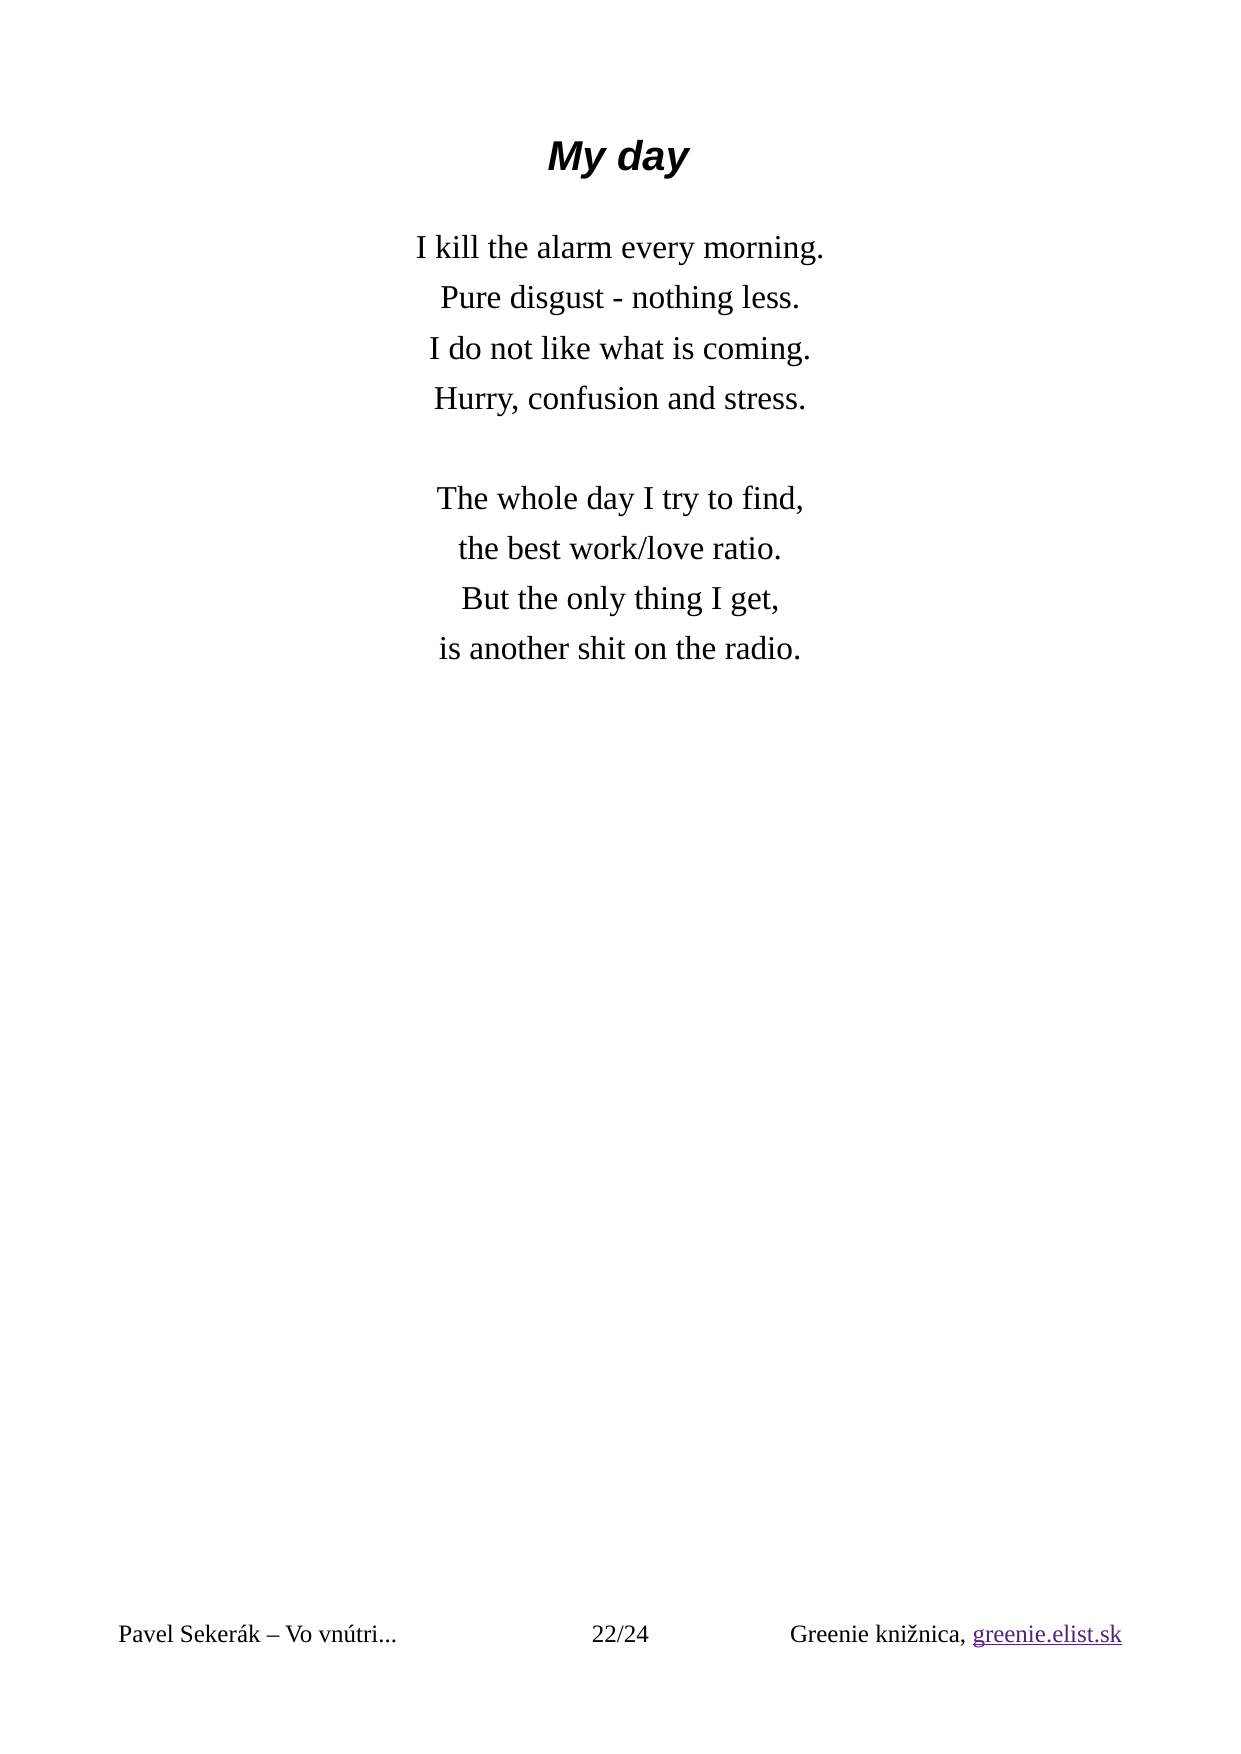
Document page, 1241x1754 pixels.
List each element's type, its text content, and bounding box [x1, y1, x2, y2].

text But the only thing I get, [106, 578, 1134, 617]
subtitle My day [106, 131, 1134, 179]
text the best work/love ratio. [106, 528, 1134, 567]
text Pure disgust - nothing less. [106, 278, 1134, 316]
text is another shit on the radio. [106, 628, 1134, 667]
text Hurry, confusion and stress. [106, 378, 1134, 416]
text The whole day I try to find, [106, 478, 1134, 517]
text I do not like what is coming. [106, 328, 1134, 366]
text I kill the alarm every morning. [106, 228, 1134, 266]
